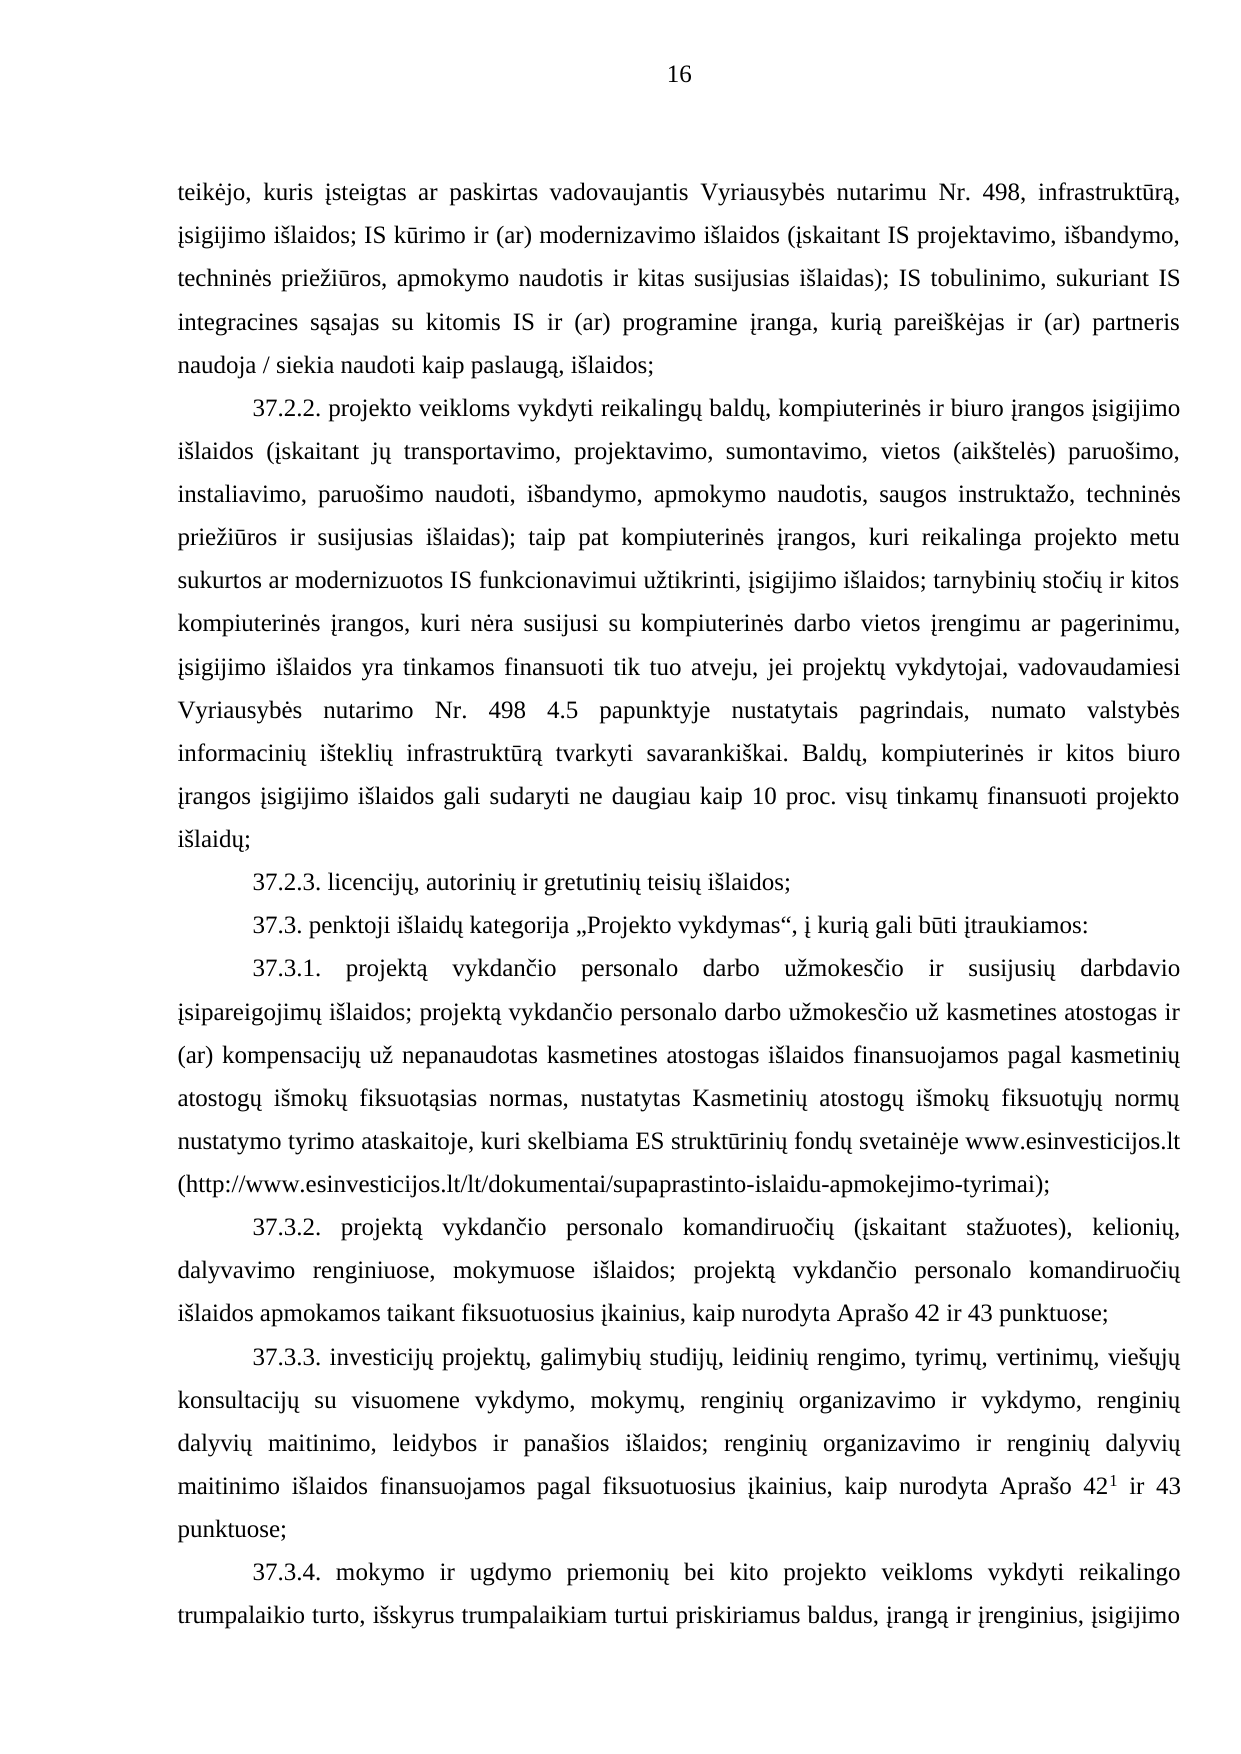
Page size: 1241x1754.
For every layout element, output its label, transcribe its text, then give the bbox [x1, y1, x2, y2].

text 37.3.1. projektą vykdančio personalo darbo užmokesčio ir susijusių darbdavio įsipareigojimų išlaidos; projektą vykdančio personalo darbo užmokesčio už kasmetines atostogas ir (ar) kompensacijų už nepanaudotas kasmetines atostogas išlaidos finansuojamos pagal kasmetinių atostogų išmokų fiksuotąsias normas, nustatytas Kasmetinių atostogų išmokų fiksuotųjų normų nustatymo tyrimo ataskaitoje, kuri skelbiama ES struktūrinių fondų svetainėje www.esinvesticijos.lt (http://www.esinvesticijos.lt/lt/dokumentai/supaprastinto-islaidu-apmokejimo-tyrimai); [177, 953, 1181, 1198]
text 37.3.4. mokymo ir ugdymo priemonių bei kito projekto veikloms vykdyti reikalingo trumpalaikio turto, išskyrus trumpalaikiam turtui priskiriamus baldus, įrangą ir įrenginius, įsigijimo [177, 1557, 1181, 1629]
text 37.3. penktoji išlaidų kategorija „Projekto vykdymas“, į kurią gali būti įtraukiamos: [177, 910, 1181, 939]
text 37.2.3. licencijų, autorinių ir gretutinių teisių išlaidos; [177, 867, 1181, 896]
text teikėjo, kuris įsteigtas ar paskirtas vadovaujantis Vyriausybės nutarimu Nr. 498, infrastruktūrą, įsigijimo išlaidos; IS kūrimo ir (ar) modernizavimo išlaidos (įskaitant IS projektavimo, išbandymo, techninės priežiūros, apmokymo naudotis ir kitas susijusias išlaidas); IS tobulinimo, sukuriant IS integracines sąsajas su kitomis IS ir (ar) programine įranga, kurią pareiškėjas ir (ar) partneris naudoja / siekia naudoti kaip paslaugą, išlaidos; [177, 177, 1181, 378]
text 37.3.3. investicijų projektų, galimybių studijų, leidinių rengimo, tyrimų, vertinimų, viešųjų konsultacijų su visuomene vykdymo, mokymų, renginių organizavimo ir vykdymo, renginių dalyvių maitinimo, leidybos ir panašios išlaidos; renginių organizavimo ir renginių dalyvių maitinimo išlaidos finansuojamos pagal fiksuotuosius įkainius, kaip nurodyta Aprašo 421 ir 43 punktuose; [177, 1342, 1181, 1543]
text 37.3.2. projektą vykdančio personalo komandiruočių (įskaitant stažuotes), kelionių, dalyvavimo renginiuose, mokymuose išlaidos; projektą vykdančio personalo komandiruočių išlaidos apmokamos taikant fiksuotuosius įkainius, kaip nurodyta Aprašo 42 ir 43 punktuose; [177, 1212, 1181, 1327]
text 37.2.2. projekto veikloms vykdyti reikalingų baldų, kompiuterinės ir biuro įrangos įsigijimo išlaidos (įskaitant jų transportavimo, projektavimo, sumontavimo, vietos (aikštelės) paruošimo, instaliavimo, paruošimo naudoti, išbandymo, apmokymo naudotis, saugos instruktažo, techninės priežiūros ir susijusias išlaidas); taip pat kompiuterinės įrangos, kuri reikalinga projekto metu sukurtos ar modernizuotos IS funkcionavimui užtikrinti, įsigijimo išlaidos; tarnybinių stočių ir kitos kompiuterinės įrangos, kuri nėra susijusi su kompiuterinės darbo vietos įrengimu ar pagerinimu, įsigijimo išlaidos yra tinkamos finansuoti tik tuo atveju, jei projektų vykdytojai, vadovaudamiesi Vyriausybės nutarimo Nr. 498 4.5 papunktyje nustatytais pagrindais, numato valstybės informacinių išteklių infrastruktūrą tvarkyti savarankiškai. Baldų, kompiuterinės ir kitos biuro įrangos įsigijimo išlaidos gali sudaryti ne daugiau kaip 10 proc. visų tinkamų finansuoti projekto išlaidų; [177, 393, 1181, 853]
